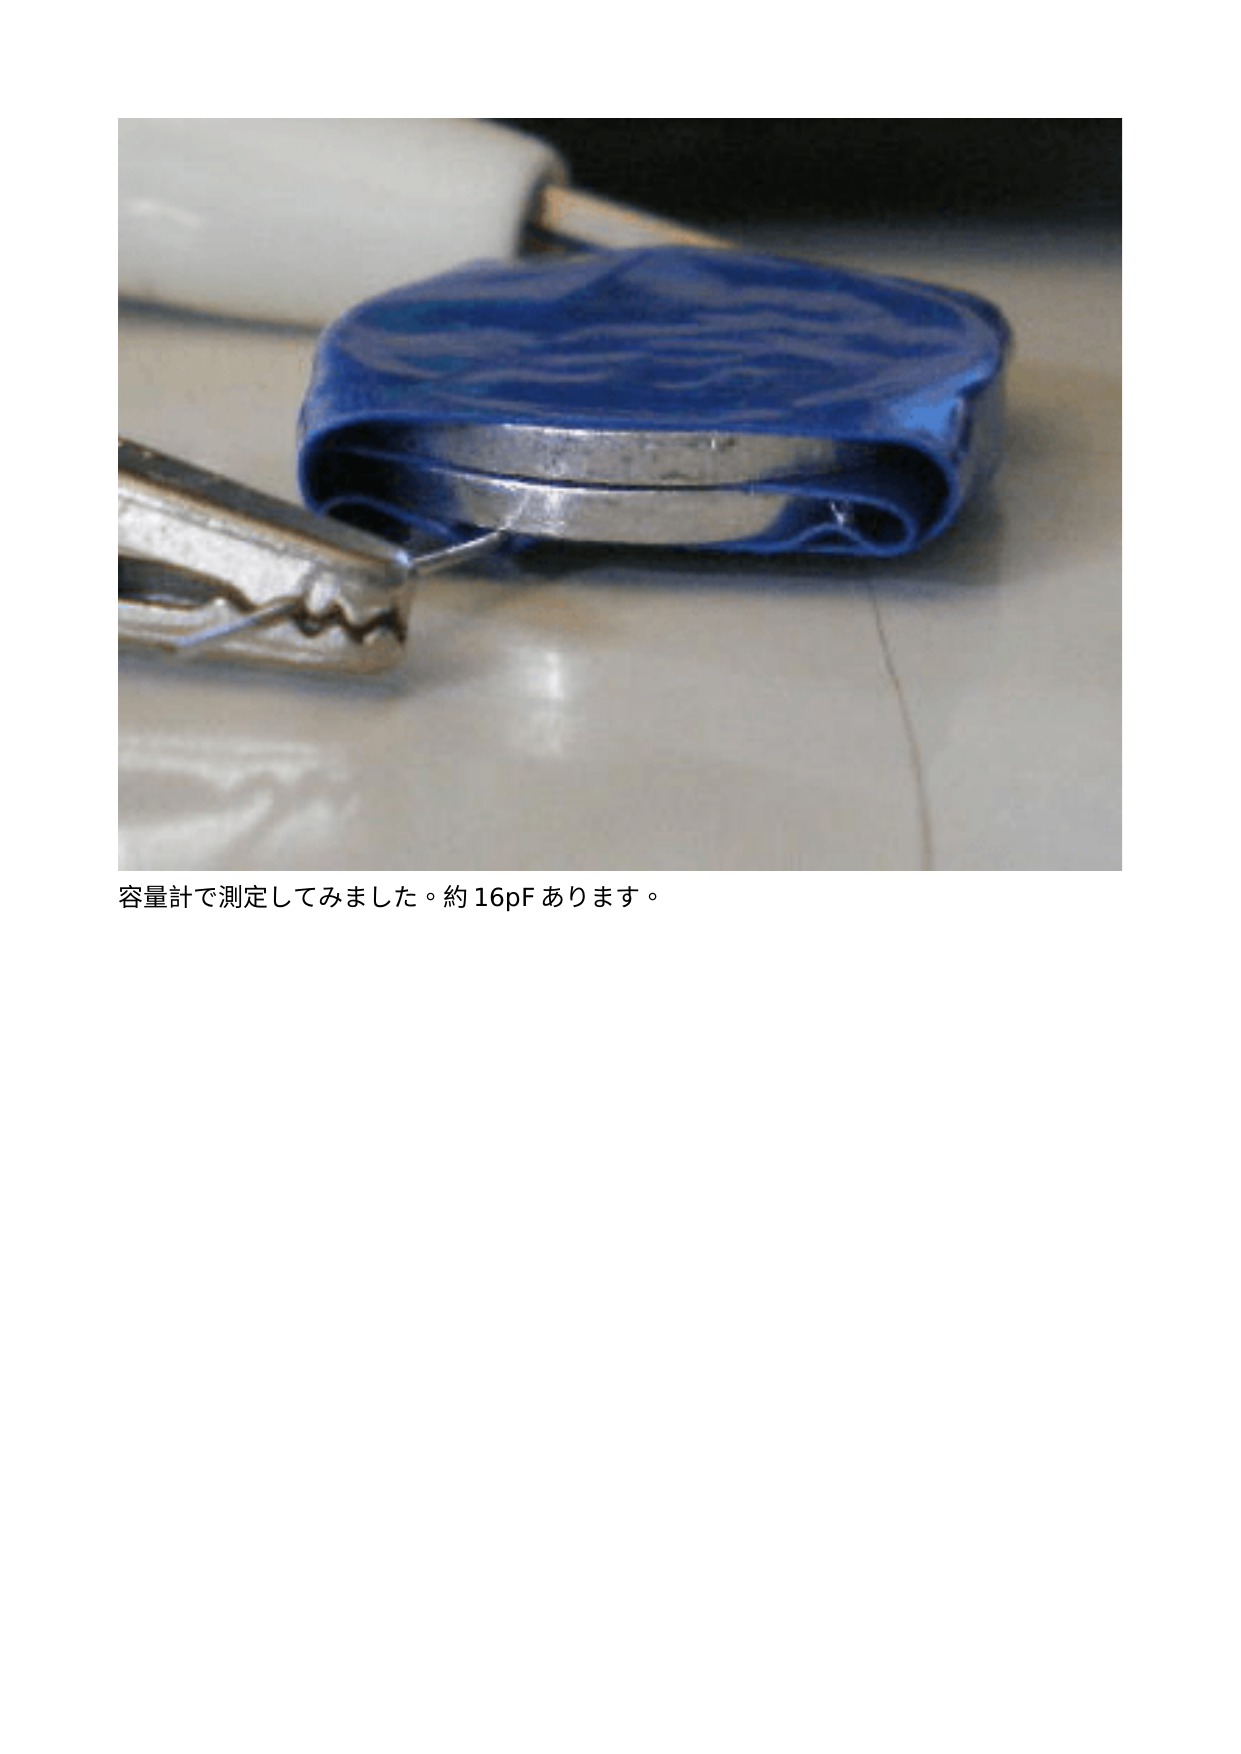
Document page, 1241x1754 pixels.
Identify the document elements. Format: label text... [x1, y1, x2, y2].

picture [118, 118, 1123, 871]
text 容量計で測定してみました。約16pFあります。 [118, 883, 1122, 913]
